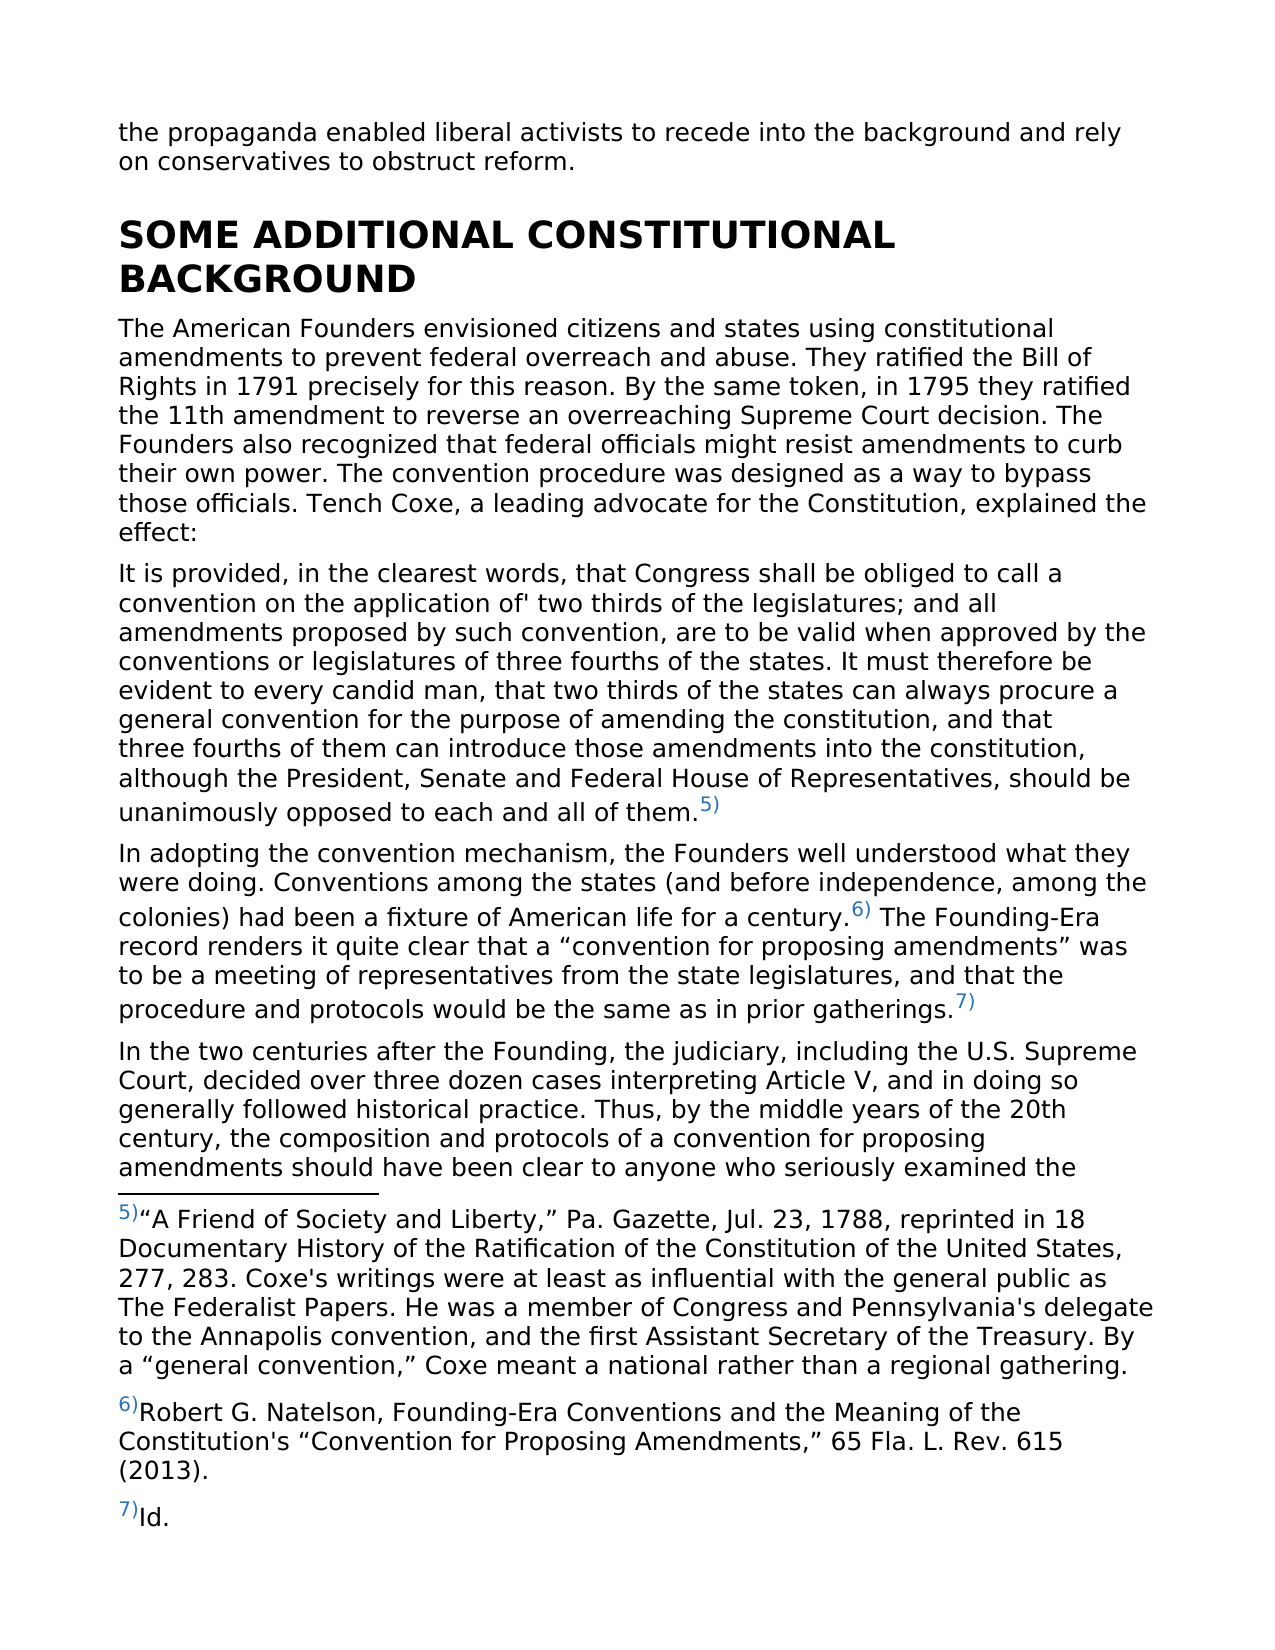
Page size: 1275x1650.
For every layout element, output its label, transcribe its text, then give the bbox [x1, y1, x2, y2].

text the propaganda enabled liberal activists to recede into the background and rely on conservatives to obstruct reform. [118, 118, 1157, 176]
text The American Founders envisioned citizens and states using constitutional amendments to prevent federal overreach and abuse. They ratified the Bill of Rights in 1791 precisely for this reason. By the same token, in 1795 they ratified the 11th amendment to reverse an overreaching Supreme Court decision. The Founders also recognized that federal officials might resist amendments to curb their own power. The convention procedure was designed as a way to bypass those officials. Tench Coxe, a leading advocate for the Constitution, explained the effect: [118, 314, 1157, 547]
text It is provided, in the clearest words, that Congress shall be obliged to call a convention on the application of' two thirds of the legislatures; and all amendments proposed by such convention, are to be valid when approved by the conventions or legislatures of three fourths of the states. It must therefore be evident to every candid man, that two thirds of the states can always procure a general convention for the purpose of amending the constitution, and that three fourths of them can introduce those amendments into the constitution, although the President, Senate and Federal House of Representatives, should be unanimously opposed to each and all of them. [118, 559, 1157, 827]
text “A Friend of Society and Liberty,” Pa. Gazette, Jul. 23, 1788, reprinted in 18 Documentary History of the Ratification of the Constitution of the United States, 277, 283. Coxe's writings were at least as influential with the general public as The Federalist Papers. He was a member of Congress and Pennsylvania's delegate to the Annapolis convention, and the first Assistant Secretary of the Treasury. By a “general convention,” Coxe meant a national rather than a regional gathering. [118, 1201, 1157, 1380]
text Robert G. Natelson, Founding-Era Conventions and the Meaning of the Constitution's “Convention for Proposing Amendments,” 65 Fla. L. Rev. 615 (2013). [118, 1393, 1157, 1485]
subtitle SOME ADDITIONAL CONSTITUTIONAL BACKGROUND [118, 214, 1157, 301]
text In the two centuries after the Founding, the judiciary, including the U.S. Supreme Court, decided over three dozen cases interpreting Article V, and in doing so generally followed historical practice. Thus, by the middle years of the 20th century, the composition and protocols of a convention for proposing amendments should have been clear to anyone who seriously examined the [118, 1037, 1157, 1183]
text Id. [118, 1498, 1157, 1532]
text In adopting the convention mechanism, the Founders well understood what they were doing. Conventions among the states (and before independence, among the colonies) had been a fixture of American life for a century. The Founding-Era record renders it quite clear that a “convention for proposing amendments” was to be a meeting of representatives from the state legislatures, and that the procedure and protocols would be the same as in prior gatherings. [118, 839, 1157, 1024]
